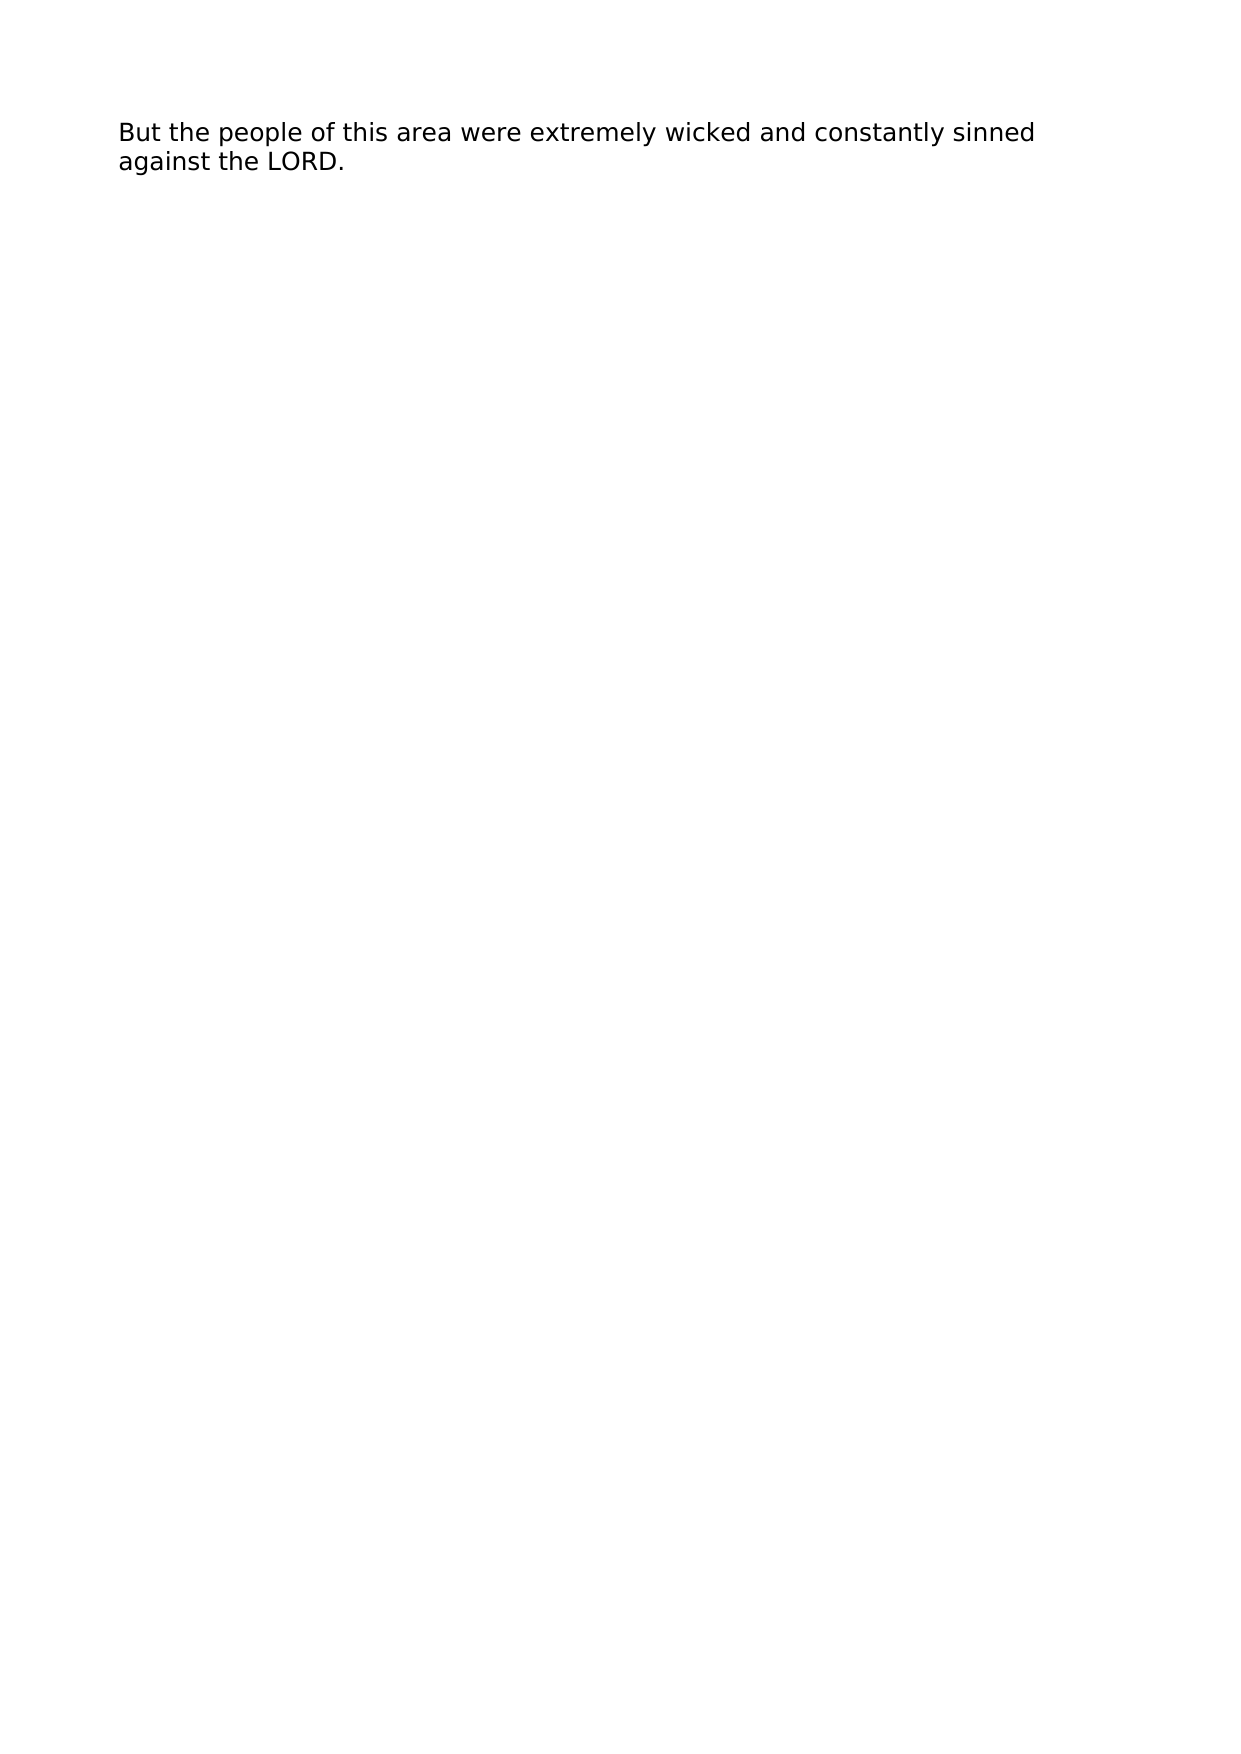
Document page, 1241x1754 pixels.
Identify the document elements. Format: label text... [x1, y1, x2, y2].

text But the people of this area were extremely wicked and constantly sinned against the LORD. [118, 118, 1122, 176]
